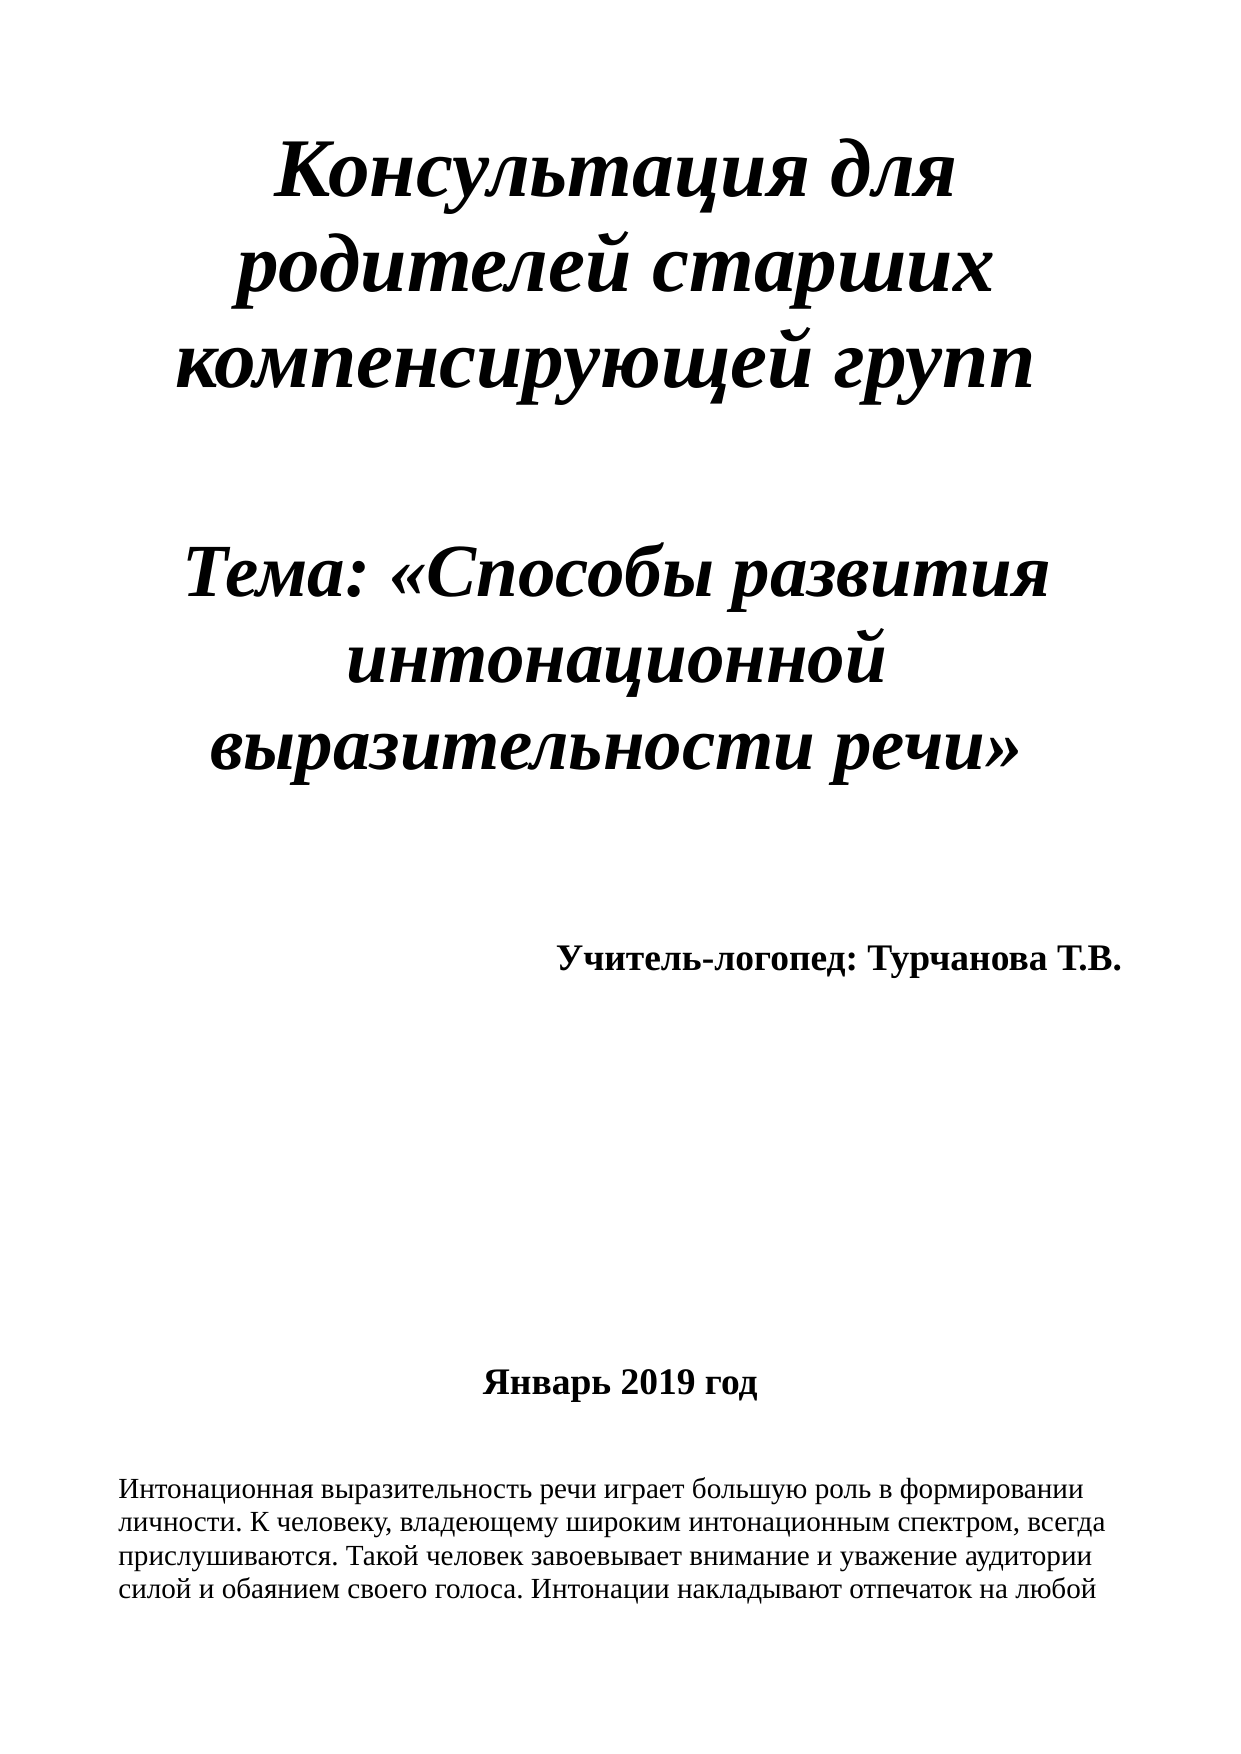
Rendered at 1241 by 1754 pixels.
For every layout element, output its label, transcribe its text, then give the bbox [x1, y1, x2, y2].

text Интонационная выразительность речи играет большую роль в формировании личности. К человеку, владеющему широким интонационным спектром, всегда прислушиваются. Такой человек завоевывает внимание и уважение аудитории силой и обаянием своего голоса. Интонации накладывают отпечаток на любой [118, 1471, 1122, 1605]
text Консультация для родителей старших компенсирующей групп [118, 118, 1122, 406]
text Январь 2019 год [118, 1360, 1122, 1403]
text Тема: «Способы развития интонационной выразительности речи» [118, 526, 1122, 785]
text Учитель-логопед: Турчанова Т.В. [118, 936, 1122, 979]
